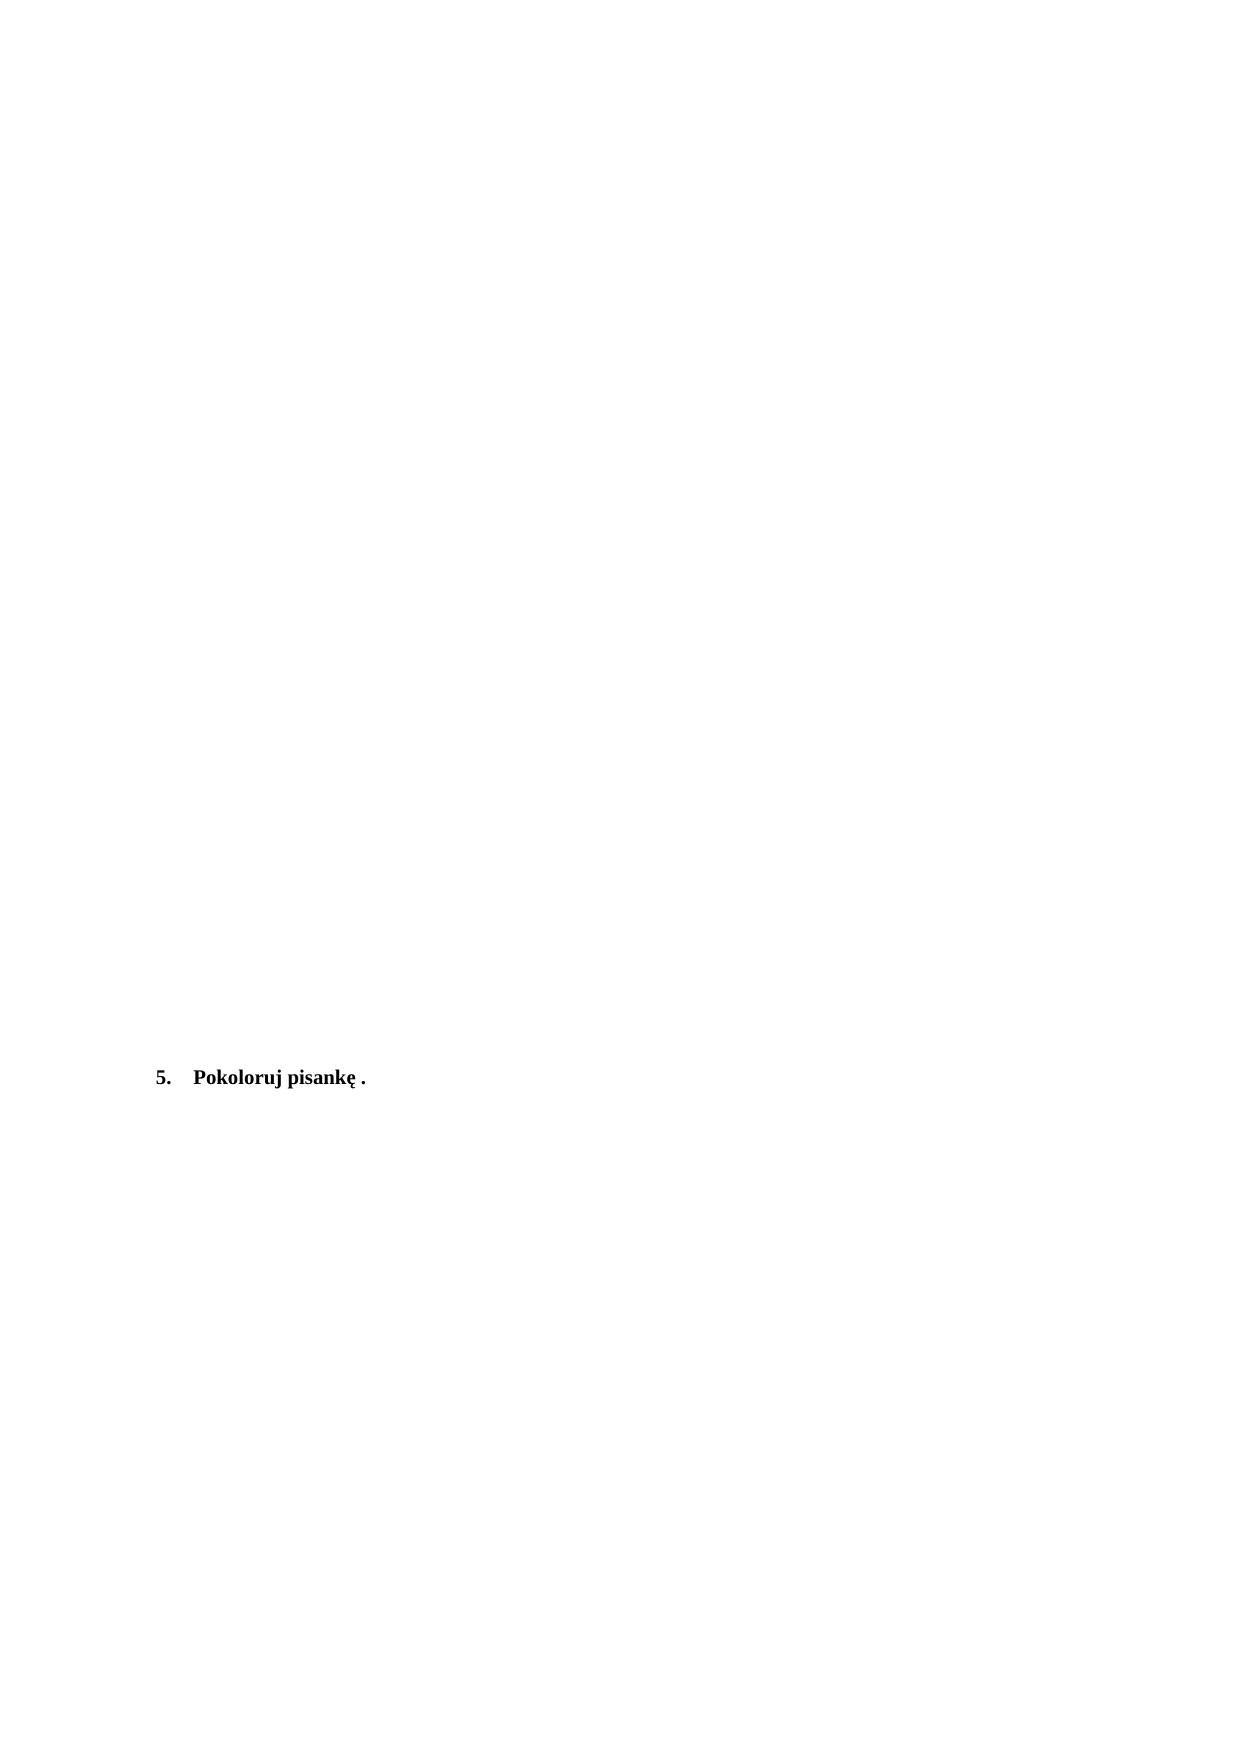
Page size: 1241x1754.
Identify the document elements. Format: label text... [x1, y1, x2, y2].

list Pokoloruj pisankę . [156, 1065, 1122, 1089]
